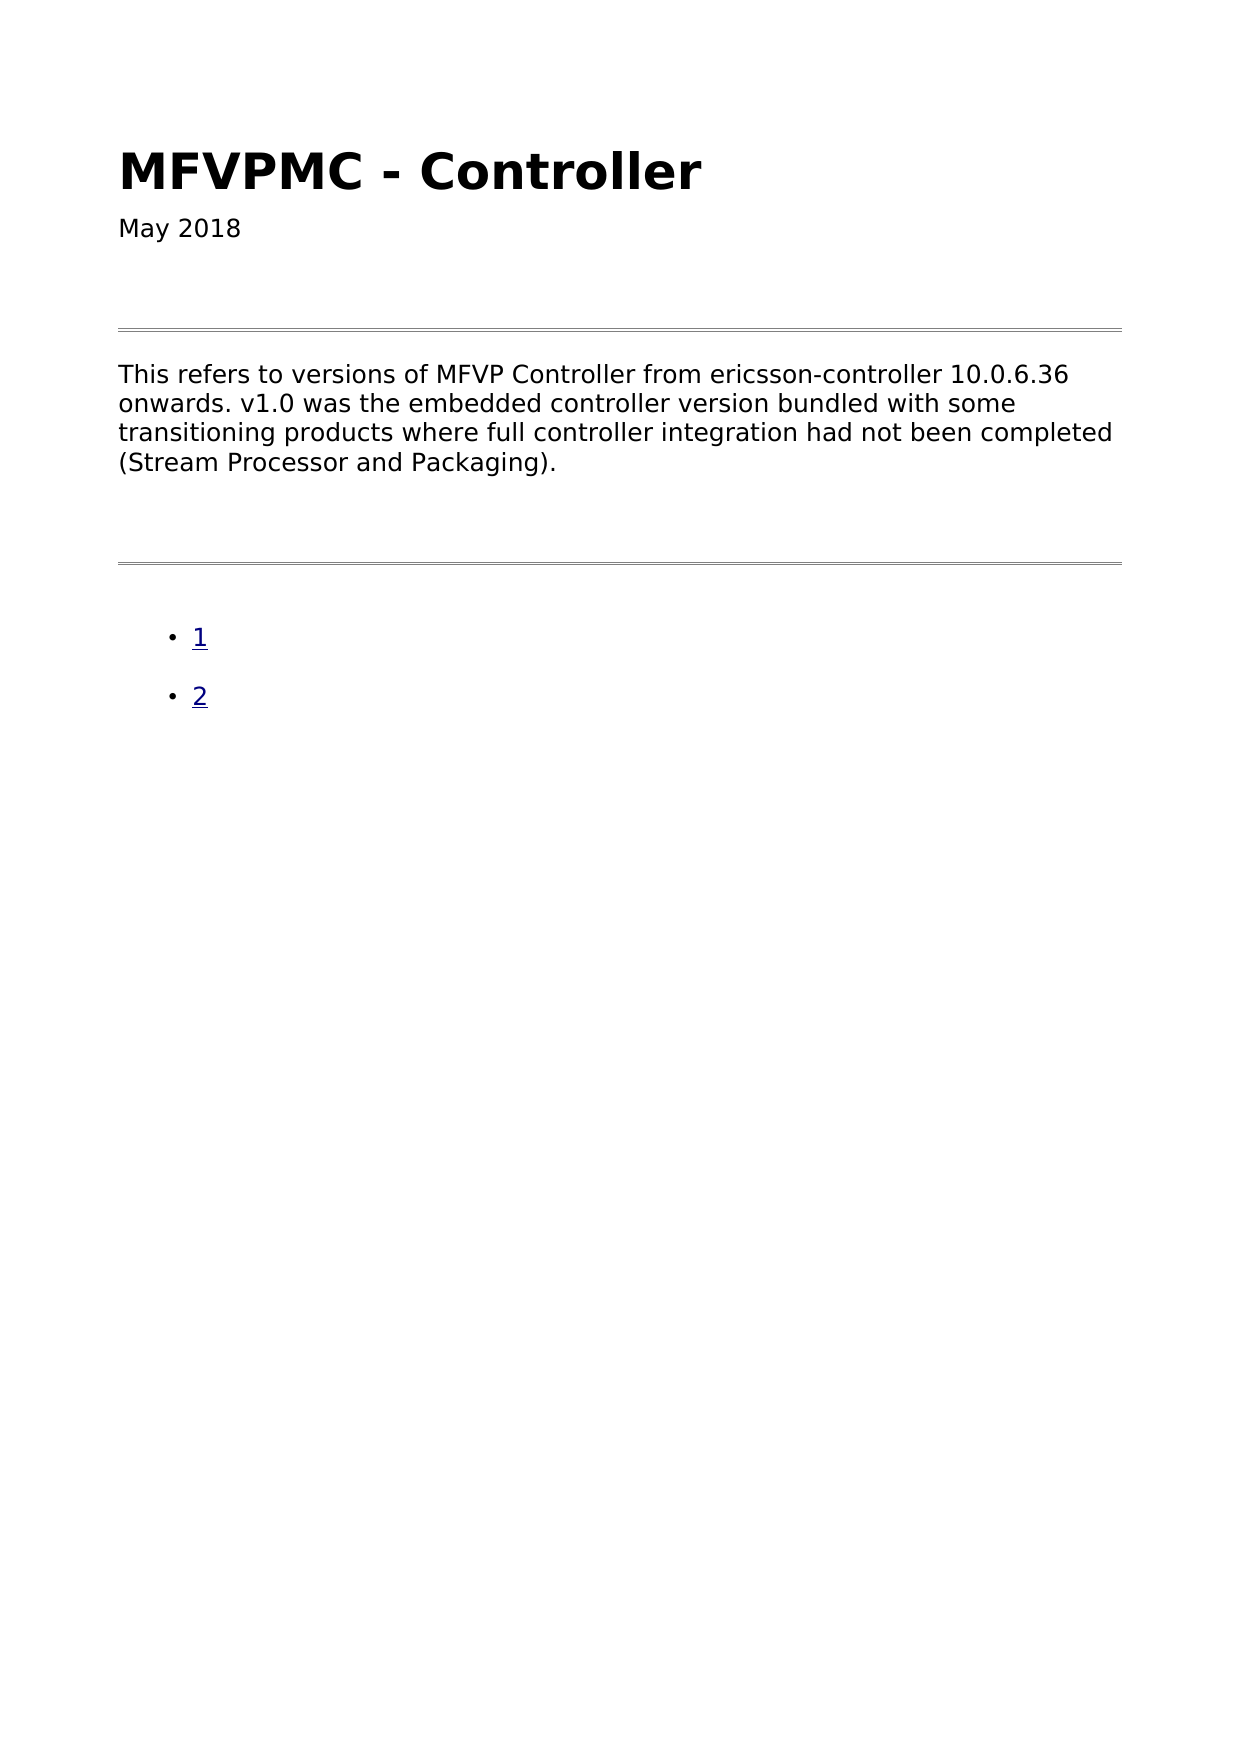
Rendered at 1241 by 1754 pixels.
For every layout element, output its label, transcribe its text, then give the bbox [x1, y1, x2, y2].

text This refers to versions of MFVP Controller from ericsson-controller 10.0.6.36 onwards. v1.0 was the embedded controller version bundled with some transitioning products where full controller integration had not been completed (Stream Processor and Packaging). [118, 360, 1122, 535]
list 2 [177, 682, 1122, 740]
subtitle MFVPMC - Controller [118, 143, 1122, 201]
list 1 [177, 623, 1122, 682]
text May 2018 [118, 214, 1122, 301]
